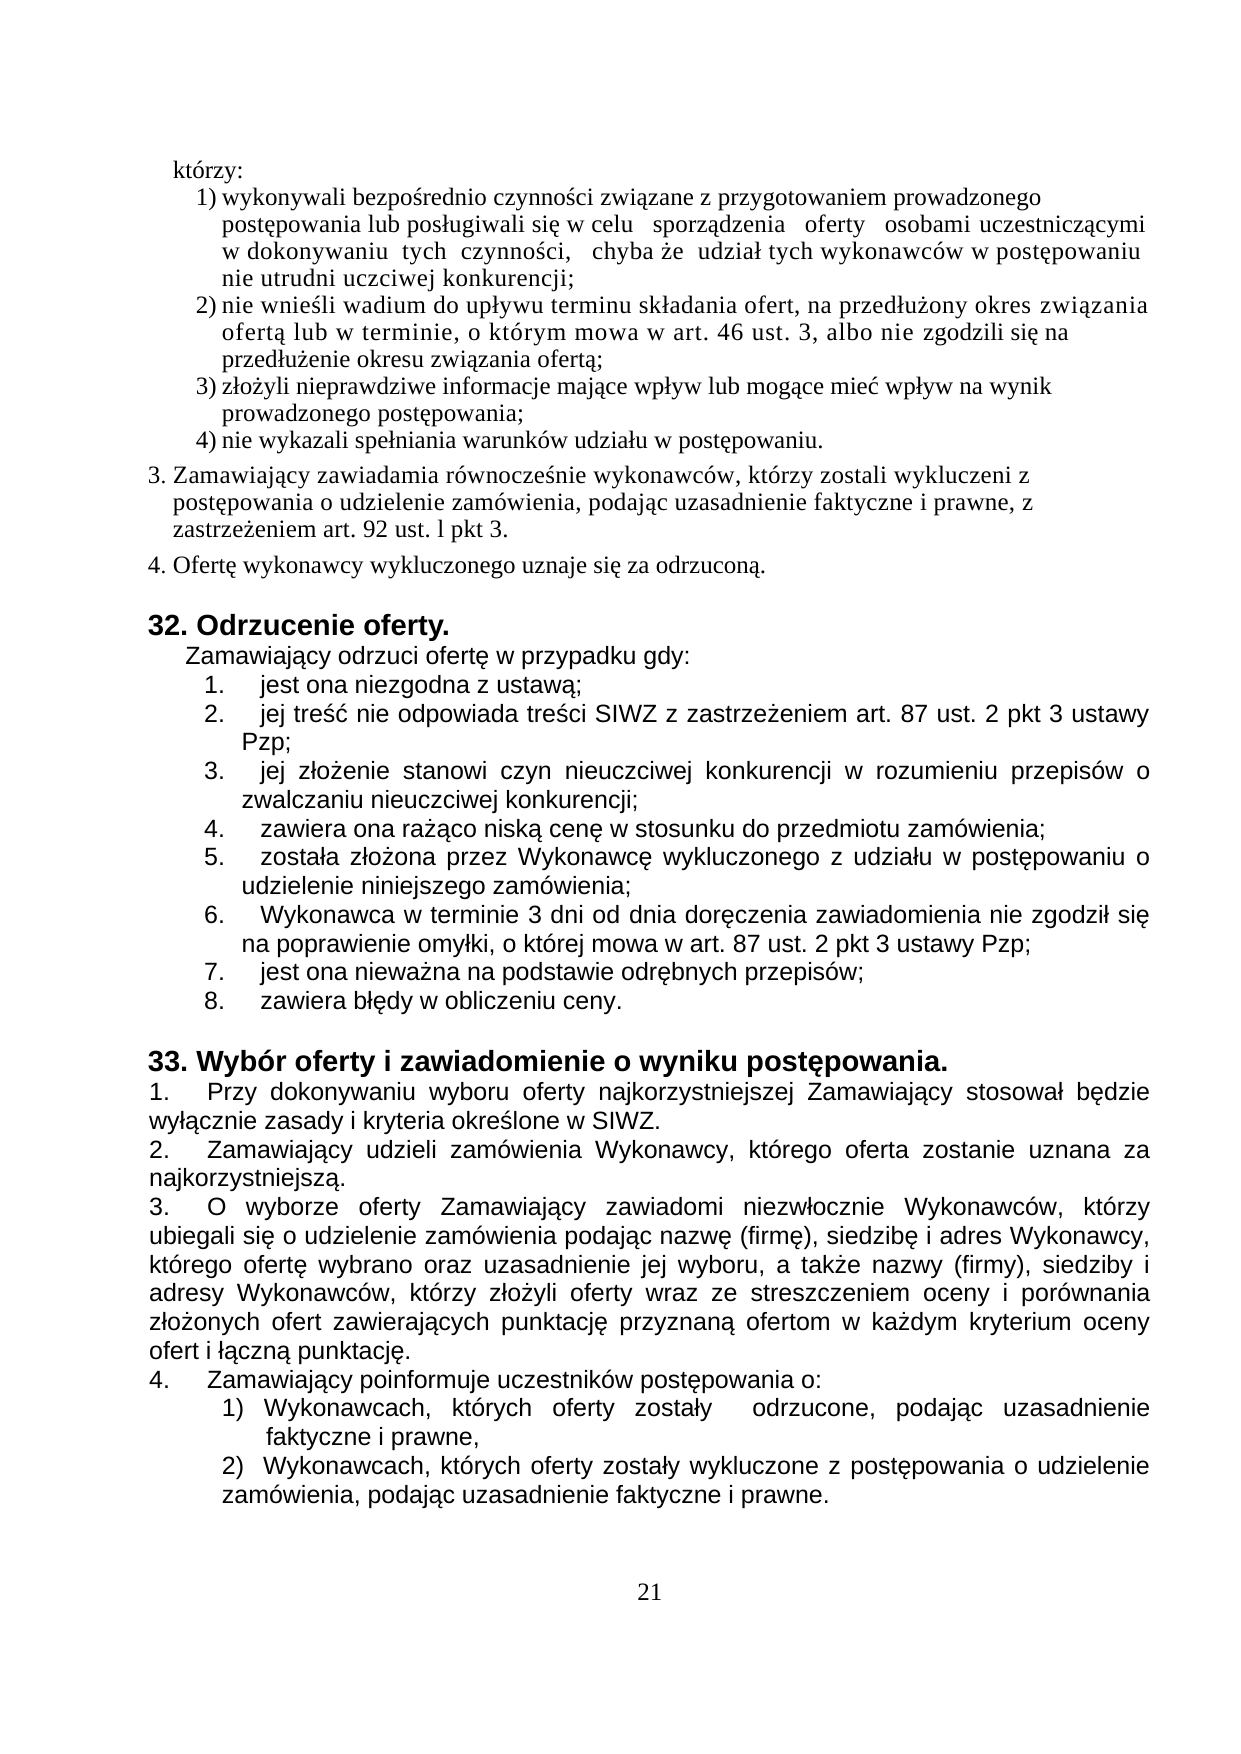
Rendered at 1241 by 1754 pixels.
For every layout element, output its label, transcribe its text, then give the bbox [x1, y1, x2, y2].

list jest ona nieważna na podstawie odrębnych przepisów; [204, 957, 1151, 986]
text którzy: [148, 157, 1151, 184]
list Zamawiający udzieli zamówienia Wykonawcy, którego oferta zostanie uznana za najkorzystniejszą. [149, 1134, 1151, 1192]
list wykonywali bezpośrednio czynności związane z przygotowaniem prowadzonego postępowania lub posługiwali się w celu sporządzenia oferty osobami uczestniczącymi w dokonywaniu tych czynności, chyba że udział tych wykonawców w postępowaniu nie utrudni uczciwej konkurencji; [196, 184, 1151, 292]
text 1) Wykonawcach, których oferty zostały odrzucone, podając uzasadnienie faktyczne i prawne, [222, 1393, 1151, 1451]
text Zamawiający odrzuci ofertę w przypadku gdy: [185, 641, 1151, 670]
list Ofertę wykonawcy wykluczonego uznaje się za odrzuconą. [148, 550, 1151, 579]
list nie wnieśli wadium do upływu terminu składania ofert, na przedłużony okres związania ofertą lub w terminie, o którym mowa w art. 46 ust. 3, albo nie zgodzili się na przedłużenie okresu związania ofertą; [196, 292, 1151, 373]
list jej złożenie stanowi czyn nieuczciwej konkurencji w rozumieniu przepisów o zwalczaniu nieuczciwej konkurencji; [204, 756, 1151, 813]
list zawiera ona rażąco niską cenę w stosunku do przedmiotu zamówienia; [204, 813, 1151, 842]
list złożyli nieprawdziwe informacje mające wpływ lub mogące mieć wpływ na wynik prowadzonego postępowania; [196, 373, 1151, 427]
list Wykonawca w terminie 3 dni od dnia doręczenia zawiadomienia nie zgodził się na poprawienie omyłki, o której mowa w art. 87 ust. 2 pkt 3 ustawy Pzp; [204, 900, 1151, 957]
list O wyborze oferty Zamawiający zawiadomi niezwłocznie Wykonawców, którzy ubiegali się o udzielenie zamówienia podając nazwę (firmę), siedzibę i adres Wykonawcy, którego ofertę wybrano oraz uzasadnienie jej wyboru, a także nazwy (firmy), siedziby i adresy Wykonawców, którzy złożyli oferty wraz ze streszczeniem oceny i porównania złożonych ofert zawierających punktację przyznaną ofertom w każdym kryterium oceny ofert i łączną punktację. [149, 1192, 1151, 1364]
text 2) Wykonawcach, których oferty zostały wykluczone z postępowania o udzielenie zamówienia, podając uzasadnienie faktyczne i prawne. [222, 1451, 1151, 1508]
list Przy dokonywaniu wyboru oferty najkorzystniejszej Zamawiający stosował będzie wyłącznie zasady i kryteria określone w SIWZ. [149, 1077, 1151, 1134]
list jest ona niezgodna z ustawą; [204, 670, 1151, 698]
list Zamawiający zawiadamia równocześnie wykonawców, którzy zostali wykluczeni z postępowania o udzielenie zamówienia, podając uzasadnienie faktyczne i prawne, z zastrzeżeniem art. 92 ust. l pkt 3. [148, 462, 1151, 543]
list Zamawiający poinformuje uczestników postępowania o: [149, 1364, 1151, 1393]
list jej treść nie odpowiada treści SIWZ z zastrzeżeniem art. 87 ust. 2 pkt 3 ustawy Pzp; [204, 698, 1151, 756]
list nie wykazali spełniania warunków udziału w postępowaniu. [196, 427, 1151, 454]
list zawiera błędy w obliczeniu ceny. [204, 986, 1151, 1015]
subtitle 32. Odrzucenie oferty. [148, 607, 1151, 641]
list została złożona przez Wykonawcę wykluczonego z udziału w postępowaniu o udzielenie niniejszego zamówienia; [204, 842, 1151, 900]
subtitle 33. Wybór oferty i zawiadomienie o wyniku postępowania. [148, 1043, 1151, 1077]
